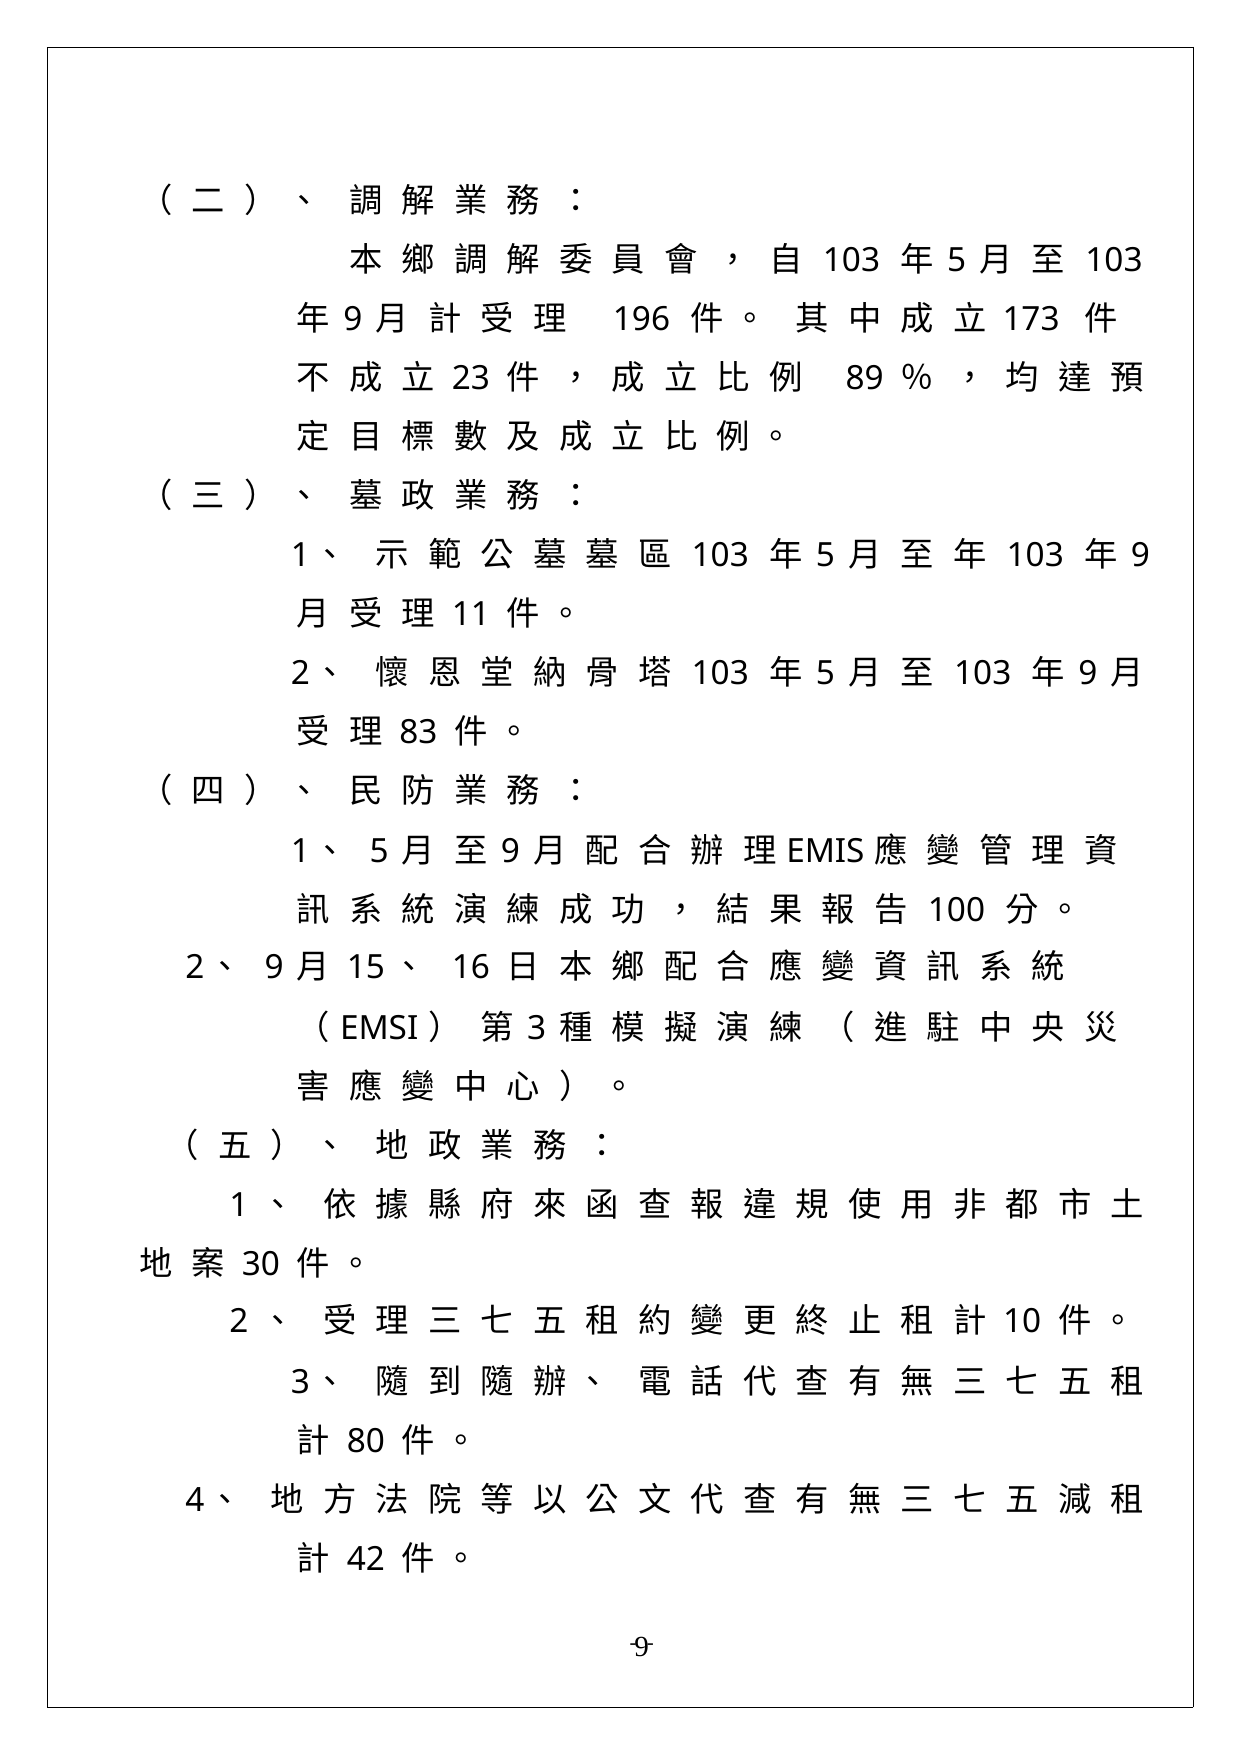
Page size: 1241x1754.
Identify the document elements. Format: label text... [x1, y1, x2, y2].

text 2、9月15、16日本鄉配合應變資訊系統（EMSI）第3種模擬演練（進駐中央災害應變中心）。 [129, 936, 1153, 1113]
text （四）、民防業務： [129, 759, 1153, 818]
text （二）、調解業務： [129, 168, 1153, 227]
text 3、隨到隨辦、電話代查有無三七五租計80件。 [129, 1349, 1153, 1468]
text （三）、墓政業務： [129, 463, 1153, 523]
text 4、地方法院等以公文代查有無三七五減租計42件。 [129, 1468, 1153, 1586]
text 2、受理三七五租約變更終止租計10件。 [160, 1290, 1153, 1349]
text 1、依據縣府來函查報違規使用非都市土地案30件。 [129, 1172, 1153, 1290]
text 2、懷恩堂納骨塔103年5月至103年9月受理83件。 [129, 641, 1153, 759]
text （五）、地政業務： [129, 1113, 1153, 1172]
text 本鄉調解委員會，自103年5月至103年9月計受理 196件。其中成立173 件不成立23件，成立比例 89％，均達預定目標數及成立比例。 [129, 227, 1153, 463]
text 1、5月至9月配合辦理EMIS應變管理資訊系統演練成功，結果報告100分。 [129, 818, 1153, 936]
text 1、示範公墓墓區103年5月至年103年9月受理11件。 [129, 523, 1153, 641]
